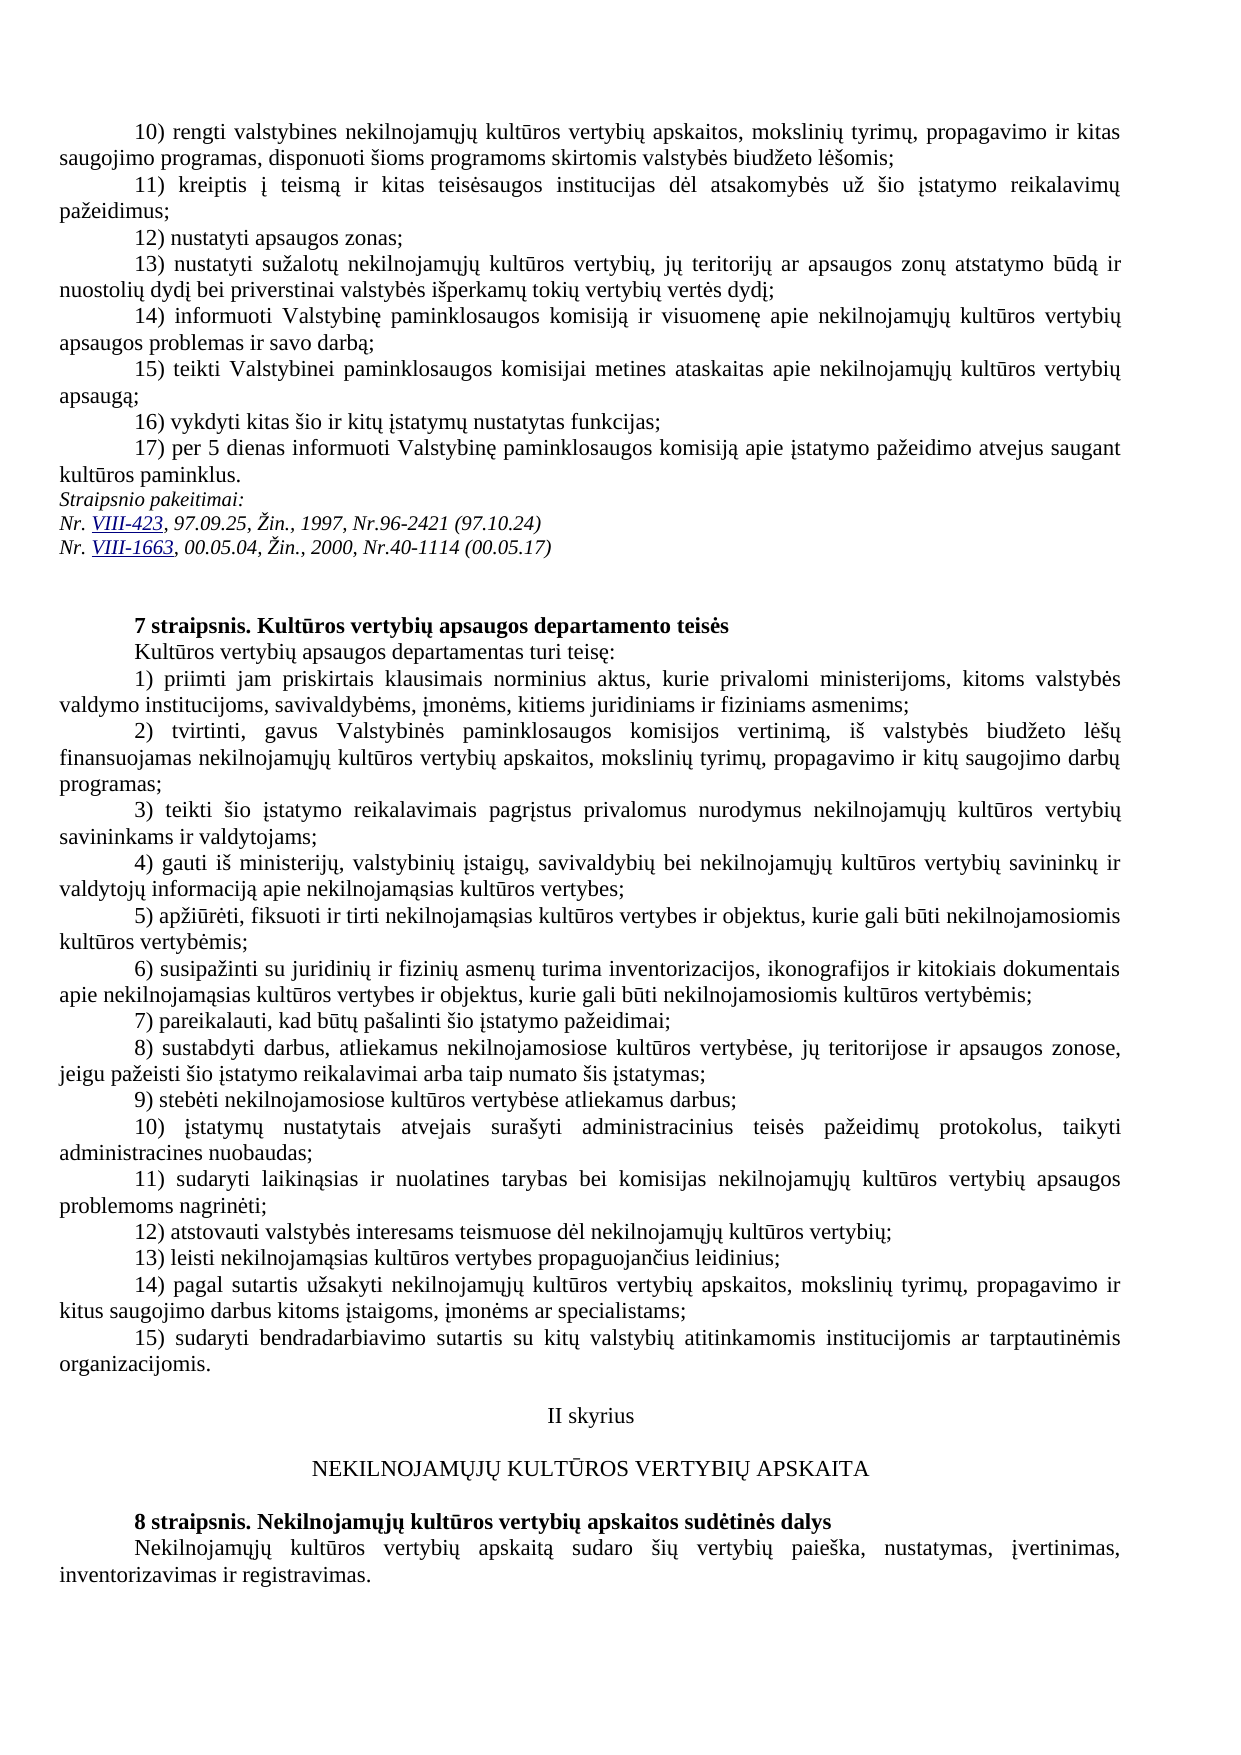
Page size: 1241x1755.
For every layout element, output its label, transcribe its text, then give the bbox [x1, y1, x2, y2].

text 15) teikti Valstybinei paminklosaugos komisijai metines ataskaitas apie nekilnojamųjų kultūros vertybių apsaugą; [59, 355, 1122, 408]
text 6) susipažinti su juridinių ir fizinių asmenų turima inventorizacijos, ikonografijos ir kitokiais dokumentais apie nekilnojamąsias kultūros vertybes ir objektus, kurie gali būti nekilnojamosiomis kultūros vertybėmis; [59, 954, 1122, 1007]
text 13) nustatyti sužalotų nekilnojamųjų kultūros vertybių, jų teritorijų ar apsaugos zonų atstatymo būdą ir nuostolių dydį bei priverstinai valstybės išperkamų tokių vertybių vertės dydį; [59, 250, 1122, 303]
text 12) atstovauti valstybės interesams teismuose dėl nekilnojamųjų kultūros vertybių; [59, 1218, 1122, 1244]
text 3) teikti šio įstatymo reikalavimais pagrįstus privalomus nurodymus nekilnojamųjų kultūros vertybių savininkams ir valdytojams; [59, 796, 1122, 849]
text Nr. VIII-1663, 00.05.04, Žin., 2000, Nr.40-1114 (00.05.17) [59, 535, 1122, 559]
text 12) nustatyti apsaugos zonas; [59, 223, 1122, 250]
text 17) per 5 dienas informuoti Valstybinę paminklosaugos komisiją apie įstatymo pažeidimo atvejus saugant kultūros paminklus. [59, 434, 1122, 487]
text Nekilnojamųjų kultūros vertybių apskaitą sudaro šių vertybių paieška, nustatymas, įvertinimas, inventorizavimas ir registravimas. [59, 1534, 1122, 1587]
text 5) apžiūrėti, fiksuoti ir tirti nekilnojamąsias kultūros vertybes ir objektus, kurie gali būti nekilnojamosiomis kultūros vertybėmis; [59, 902, 1122, 954]
text 14) pagal sutartis užsakyti nekilnojamųjų kultūros vertybių apskaitos, mokslinių tyrimų, propagavimo ir kitus saugojimo darbus kitoms įstaigoms, įmonėms ar specialistams; [59, 1271, 1122, 1323]
text 11) kreiptis į teismą ir kitas teisėsaugos institucijas dėl atsakomybės už šio įstatymo reikalavimų pažeidimus; [59, 171, 1122, 223]
text 16) vykdyti kitas šio ir kitų įstatymų nustatytas funkcijas; [59, 408, 1122, 434]
text NEKILNOJAMŲJŲ KULTŪROS VERTYBIŲ APSKAITA [59, 1455, 1122, 1482]
text Nr. VIII-423, 97.09.25, Žin., 1997, Nr.96-2421 (97.10.24) [59, 511, 1122, 535]
text 1) priimti jam priskirtais klausimais norminius aktus, kurie privalomi ministerijoms, kitoms valstybės valdymo institucijoms, savivaldybėms, įmonėms, kitiems juridiniams ir fiziniams asmenims; [59, 665, 1122, 717]
text 15) sudaryti bendradarbiavimo sutartis su kitų valstybių atitinkamomis institucijomis ar tarptautinėmis organizacijomis. [59, 1323, 1122, 1376]
text 7 straipsnis. Kultūros vertybių apsaugos departamento teisės [59, 612, 1122, 638]
text II skyrius [59, 1403, 1122, 1429]
text 8 straipsnis. Nekilnojamųjų kultūros vertybių apskaitos sudėtinės dalys [59, 1508, 1122, 1534]
text Straipsnio pakeitimai: [59, 487, 1122, 511]
text 8) sustabdyti darbus, atliekamus nekilnojamosiose kultūros vertybėse, jų teritorijose ir apsaugos zonose, jeigu pažeisti šio įstatymo reikalavimai arba taip numato šis įstatymas; [59, 1034, 1122, 1086]
text 7) pareikalauti, kad būtų pašalinti šio įstatymo pažeidimai; [59, 1007, 1122, 1034]
text 11) sudaryti laikinąsias ir nuolatines tarybas bei komisijas nekilnojamųjų kultūros vertybių apsaugos problemoms nagrinėti; [59, 1165, 1122, 1218]
text 13) leisti nekilnojamąsias kultūros vertybes propaguojančius leidinius; [59, 1244, 1122, 1271]
text 14) informuoti Valstybinę paminklosaugos komisiją ir visuomenę apie nekilnojamųjų kultūros vertybių apsaugos problemas ir savo darbą; [59, 303, 1122, 355]
text 9) stebėti nekilnojamosiose kultūros vertybėse atliekamus darbus; [59, 1086, 1122, 1113]
text 10) įstatymų nustatytais atvejais surašyti administracinius teisės pažeidimų protokolus, taikyti administracines nuobaudas; [59, 1113, 1122, 1165]
text 10) rengti valstybines nekilnojamųjų kultūros vertybių apskaitos, mokslinių tyrimų, propagavimo ir kitas saugojimo programas, disponuoti šioms programoms skirtomis valstybės biudžeto lėšomis; [59, 118, 1122, 171]
text Kultūros vertybių apsaugos departamentas turi teisę: [59, 638, 1122, 665]
text 2) tvirtinti, gavus Valstybinės paminklosaugos komisijos vertinimą, iš valstybės biudžeto lėšų finansuojamas nekilnojamųjų kultūros vertybių apskaitos, mokslinių tyrimų, propagavimo ir kitų saugojimo darbų programas; [59, 717, 1122, 796]
text 4) gauti iš ministerijų, valstybinių įstaigų, savivaldybių bei nekilnojamųjų kultūros vertybių savininkų ir valdytojų informaciją apie nekilnojamąsias kultūros vertybes; [59, 849, 1122, 902]
